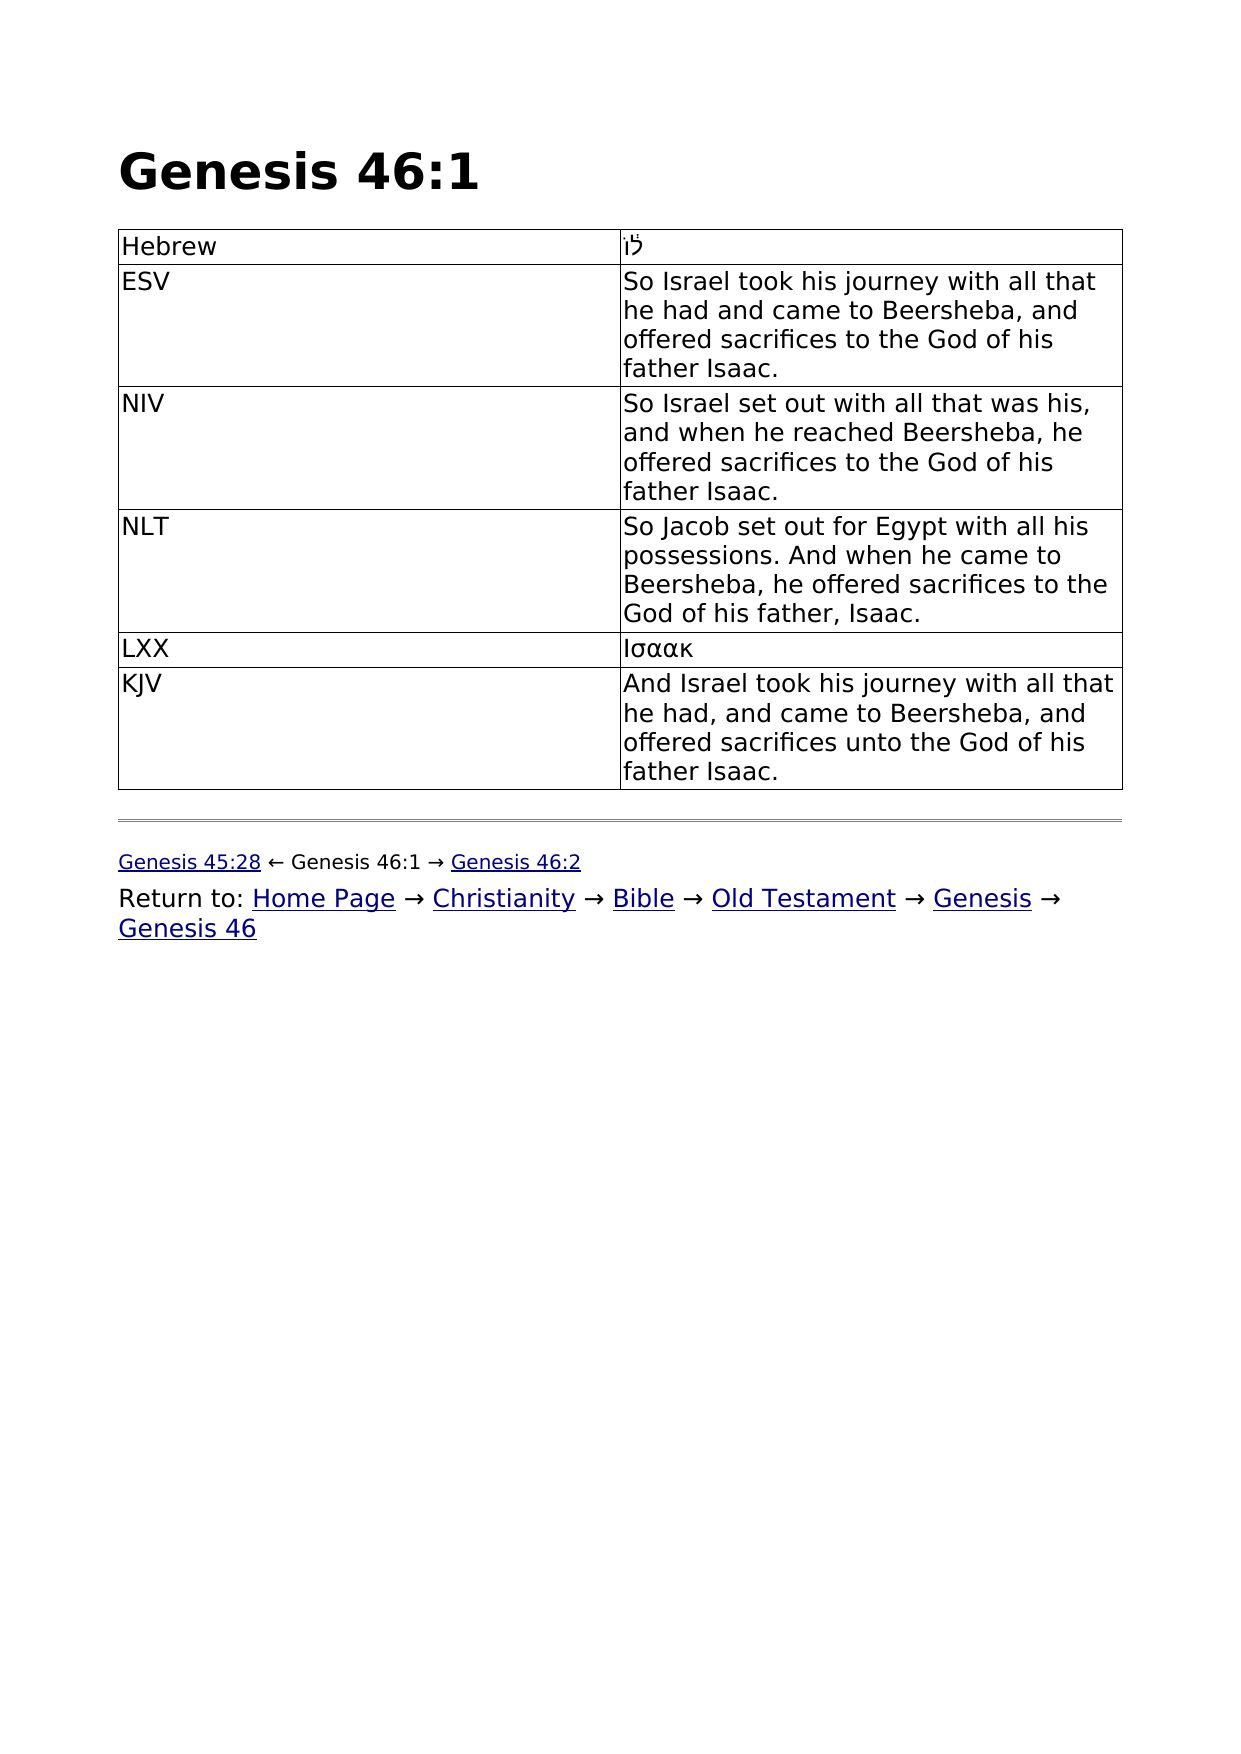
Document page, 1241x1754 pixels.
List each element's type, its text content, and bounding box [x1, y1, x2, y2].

table_header Hebrew [119, 230, 620, 264]
text Return to: Home Page → Christianity → Bible → Old Testament → Genesis → Genesis 46 [118, 884, 1122, 943]
table_cell KJV [119, 668, 620, 789]
table_header ל֔וֹ [621, 230, 1122, 264]
table_cell So Jacob set out for Egypt with all his possessions. And when he came to Beersheba, he offered sacrifices to the God of his father, Isaac. [621, 510, 1122, 632]
table_cell So Israel took his journey with all that he had and came to Beersheba, and offered sacrifices to the God of his father Isaac. [621, 265, 1122, 386]
text Genesis 45:28 ← Genesis 46:1 → Genesis 46:2 [118, 851, 1122, 884]
table_cell So Israel set out with all that was his, and when he reached Beersheba, he offered sacrifices to the God of his father Isaac. [621, 387, 1122, 509]
table_cell LXX [119, 633, 620, 667]
table_cell And Israel took his journey with all that he had, and came to Beersheba, and offered sacrifices unto the God of his father Isaac. [621, 668, 1122, 789]
table_cell ESV [119, 265, 620, 386]
subtitle Genesis 46:1 [118, 143, 1122, 201]
table_cell NIV [119, 387, 620, 509]
table_cell NLT [119, 510, 620, 632]
table_cell Ισαακ [621, 633, 1122, 667]
